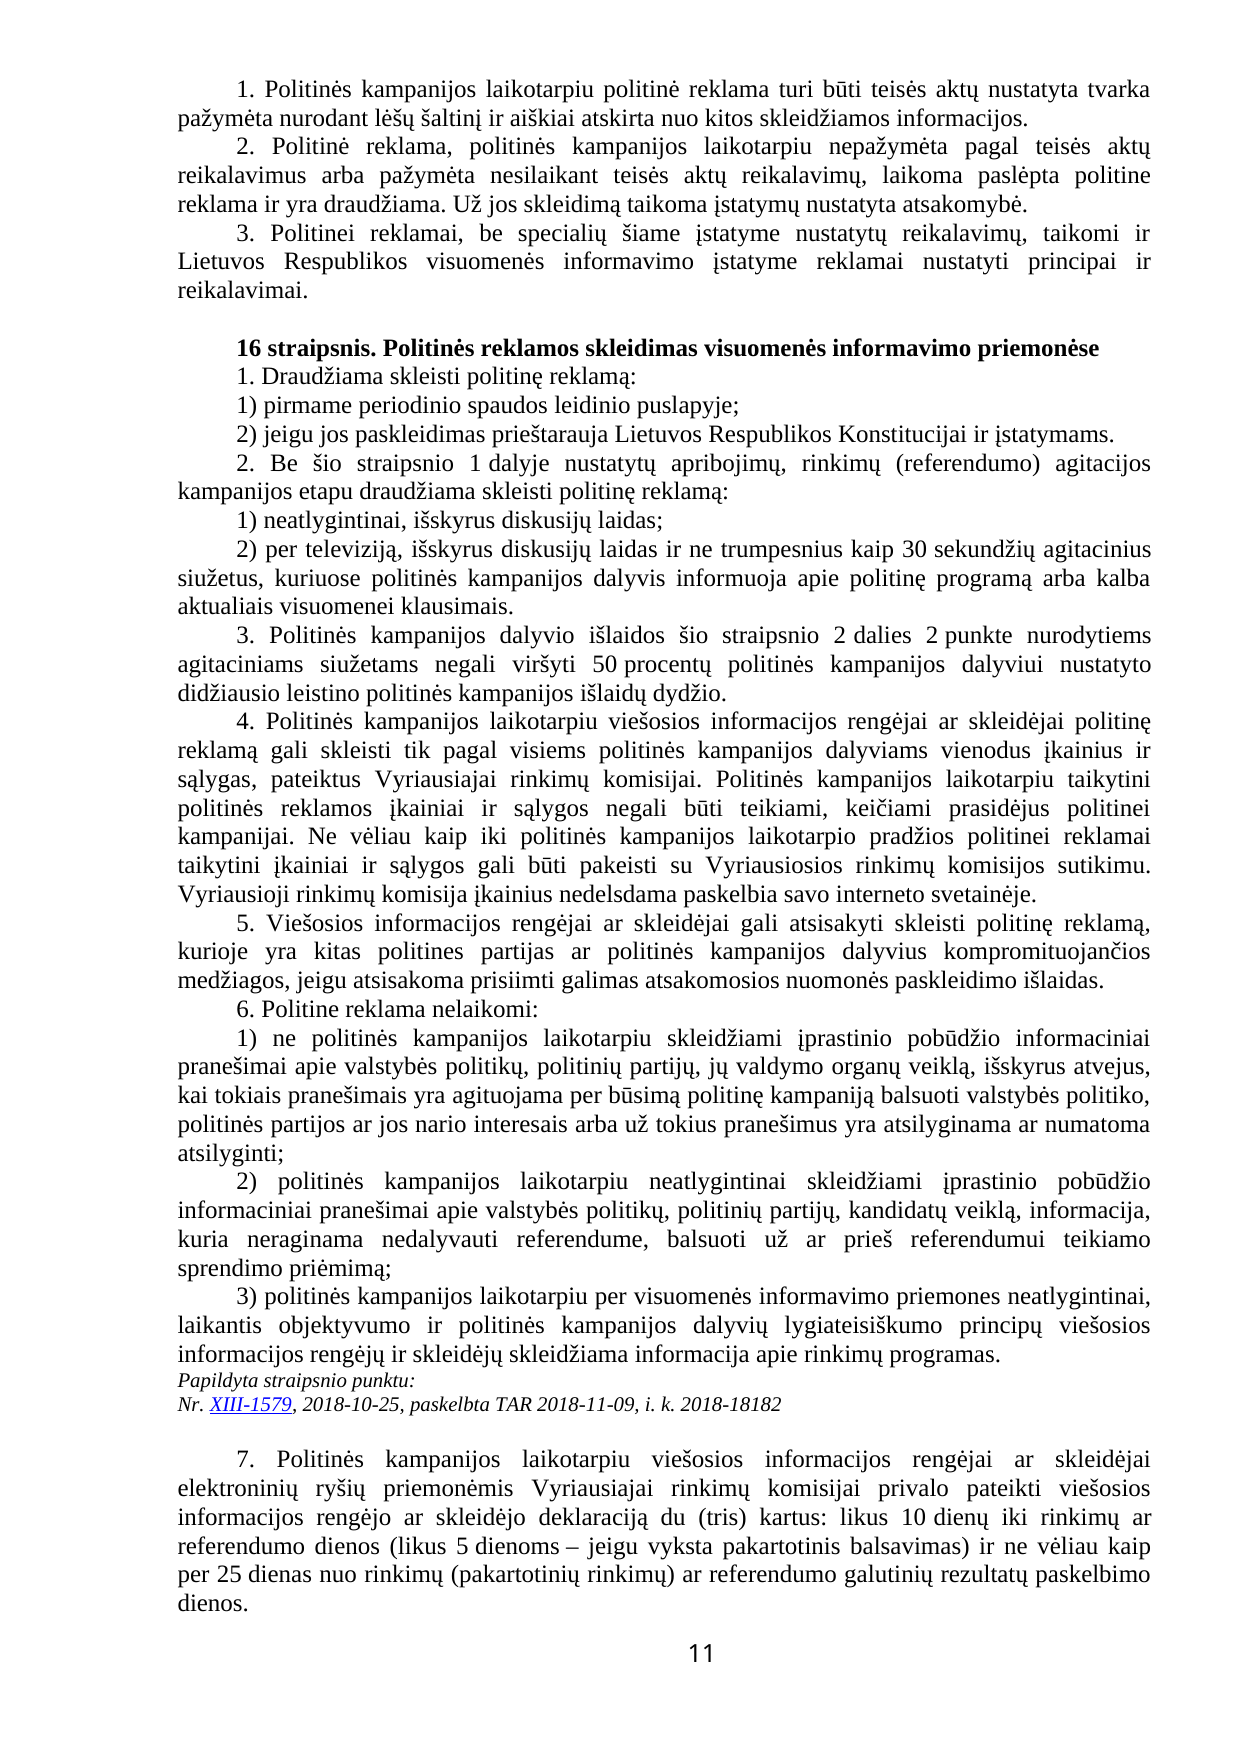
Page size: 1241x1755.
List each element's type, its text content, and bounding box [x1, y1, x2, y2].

text 1. Politinės kampanijos laikotarpiu politinė reklama turi būti teisės aktų nustatyta tvarka pažymėta nurodant lėšų šaltinį ir aiškiai atskirta nuo kitos skleidžiamos informacijos. [177, 74, 1152, 131]
text Nr. XIII-1579, 2018-10-25, paskelbta TAR 2018-11-09, i. k. 2018-18182 [177, 1392, 1152, 1416]
text 3) politinės kampanijos laikotarpiu per visuomenės informavimo priemones neatlygintinai, laikantis objektyvumo ir politinės kampanijos dalyvių lygiateisiškumo principų viešosios informacijos rengėjų ir skleidėjų skleidžiama informacija apie rinkimų programas. [177, 1281, 1152, 1368]
text 4. Politinės kampanijos laikotarpiu viešosios informacijos rengėjai ar skleidėjai politinę reklamą gali skleisti tik pagal visiems politinės kampanijos dalyviams vienodus įkainius ir sąlygas, pateiktus Vyriausiajai rinkimų komisijai. Politinės kampanijos laikotarpiu taikytini politinės reklamos įkainiai ir sąlygos negali būti teikiami, keičiami prasidėjus politinei kampanijai. Ne vėliau kaip iki politinės kampanijos laikotarpio pradžios politinei reklamai taikytini įkainiai ir sąlygos gali būti pakeisti su Vyriausiosios rinkimų komisijos sutikimu. Vyriausioji rinkimų komisija įkainius nedelsdama paskelbia savo interneto svetainėje. [177, 706, 1152, 908]
text 5. Viešosios informacijos rengėjai ar skleidėjai gali atsisakyti skleisti politinę reklamą, kurioje yra kitas politines partijas ar politinės kampanijos dalyvius kompromituojančios medžiagos, jeigu atsisakoma prisiimti galimas atsakomosios nuomonės paskleidimo išlaidas. [177, 908, 1152, 994]
text 2. Be šio straipsnio 1 dalyje nustatytų apribojimų, rinkimų (referendumo) agitacijos kampanijos etapu draudžiama skleisti politinę reklamą: [177, 448, 1152, 505]
text 2) per televiziją, išskyrus diskusijų laidas ir ne trumpesnius kaip 30 sekundžių agitacinius siužetus, kuriuose politinės kampanijos dalyvis informuoja apie politinę programą arba kalba aktualiais visuomenei klausimais. [177, 534, 1152, 620]
text 1) ne politinės kampanijos laikotarpiu skleidžiami įprastinio pobūdžio informaciniai pranešimai apie valstybės politikų, politinių partijų, jų valdymo organų veiklą, išskyrus atvejus, kai tokiais pranešimais yra agituojama per būsimą politinę kampaniją balsuoti valstybės politiko, politinės partijos ar jos nario interesais arba už tokius pranešimus yra atsilyginama ar numatoma atsilyginti; [177, 1023, 1152, 1166]
text 3. Politinės kampanijos dalyvio išlaidos šio straipsnio 2 dalies 2 punkte nurodytiems agitaciniams siužetams negali viršyti 50 procentų politinės kampanijos dalyviui nustatyto didžiausio leistino politinės kampanijos išlaidų dydžio. [177, 620, 1152, 706]
text 1) pirmame periodinio spaudos leidinio puslapyje; [177, 390, 1152, 419]
text 3. Politinei reklamai, be specialių šiame įstatyme nustatytų reikalavimų, taikomi ir Lietuvos Respublikos visuomenės informavimo įstatyme reklamai nustatyti principai ir reikalavimai. [177, 218, 1152, 304]
text 1) neatlygintinai, išskyrus diskusijų laidas; [177, 505, 1152, 534]
text 16 straipsnis. Politinės reklamos skleidimas visuomenės informavimo priemonėse [177, 333, 1152, 361]
text 2) politinės kampanijos laikotarpiu neatlygintinai skleidžiami įprastinio pobūdžio informaciniai pranešimai apie valstybės politikų, politinių partijų, kandidatų veiklą, informacija, kuria neraginama nedalyvauti referendume, balsuoti už ar prieš referendumui teikiamo sprendimo priėmimą; [177, 1166, 1152, 1281]
text 7. Politinės kampanijos laikotarpiu viešosios informacijos rengėjai ar skleidėjai elektroninių ryšių priemonėmis Vyriausiajai rinkimų komisijai privalo pateikti viešosios informacijos rengėjo ar skleidėjo deklaraciją du (tris) kartus: likus 10 dienų iki rinkimų ar referendumo dienos (likus 5 dienoms – jeigu vyksta pakartotinis balsavimas) ir ne vėliau kaip per 25 dienas nuo rinkimų (pakartotinių rinkimų) ar referendumo galutinių rezultatų paskelbimo dienos. [177, 1444, 1152, 1617]
text Papildyta straipsnio punktu: [177, 1368, 1152, 1392]
text 6. Politine reklama nelaikomi: [177, 994, 1152, 1023]
text 1. Draudžiama skleisti politinę reklamą: [177, 361, 1152, 390]
text 2. Politinė reklama, politinės kampanijos laikotarpiu nepažymėta pagal teisės aktų reikalavimus arba pažymėta nesilaikant teisės aktų reikalavimų, laikoma paslėpta politine reklama ir yra draudžiama. Už jos skleidimą taikoma įstatymų nustatyta atsakomybė. [177, 131, 1152, 218]
text 2) jeigu jos paskleidimas prieštarauja Lietuvos Respublikos Konstitucijai ir įstatymams. [177, 419, 1152, 448]
